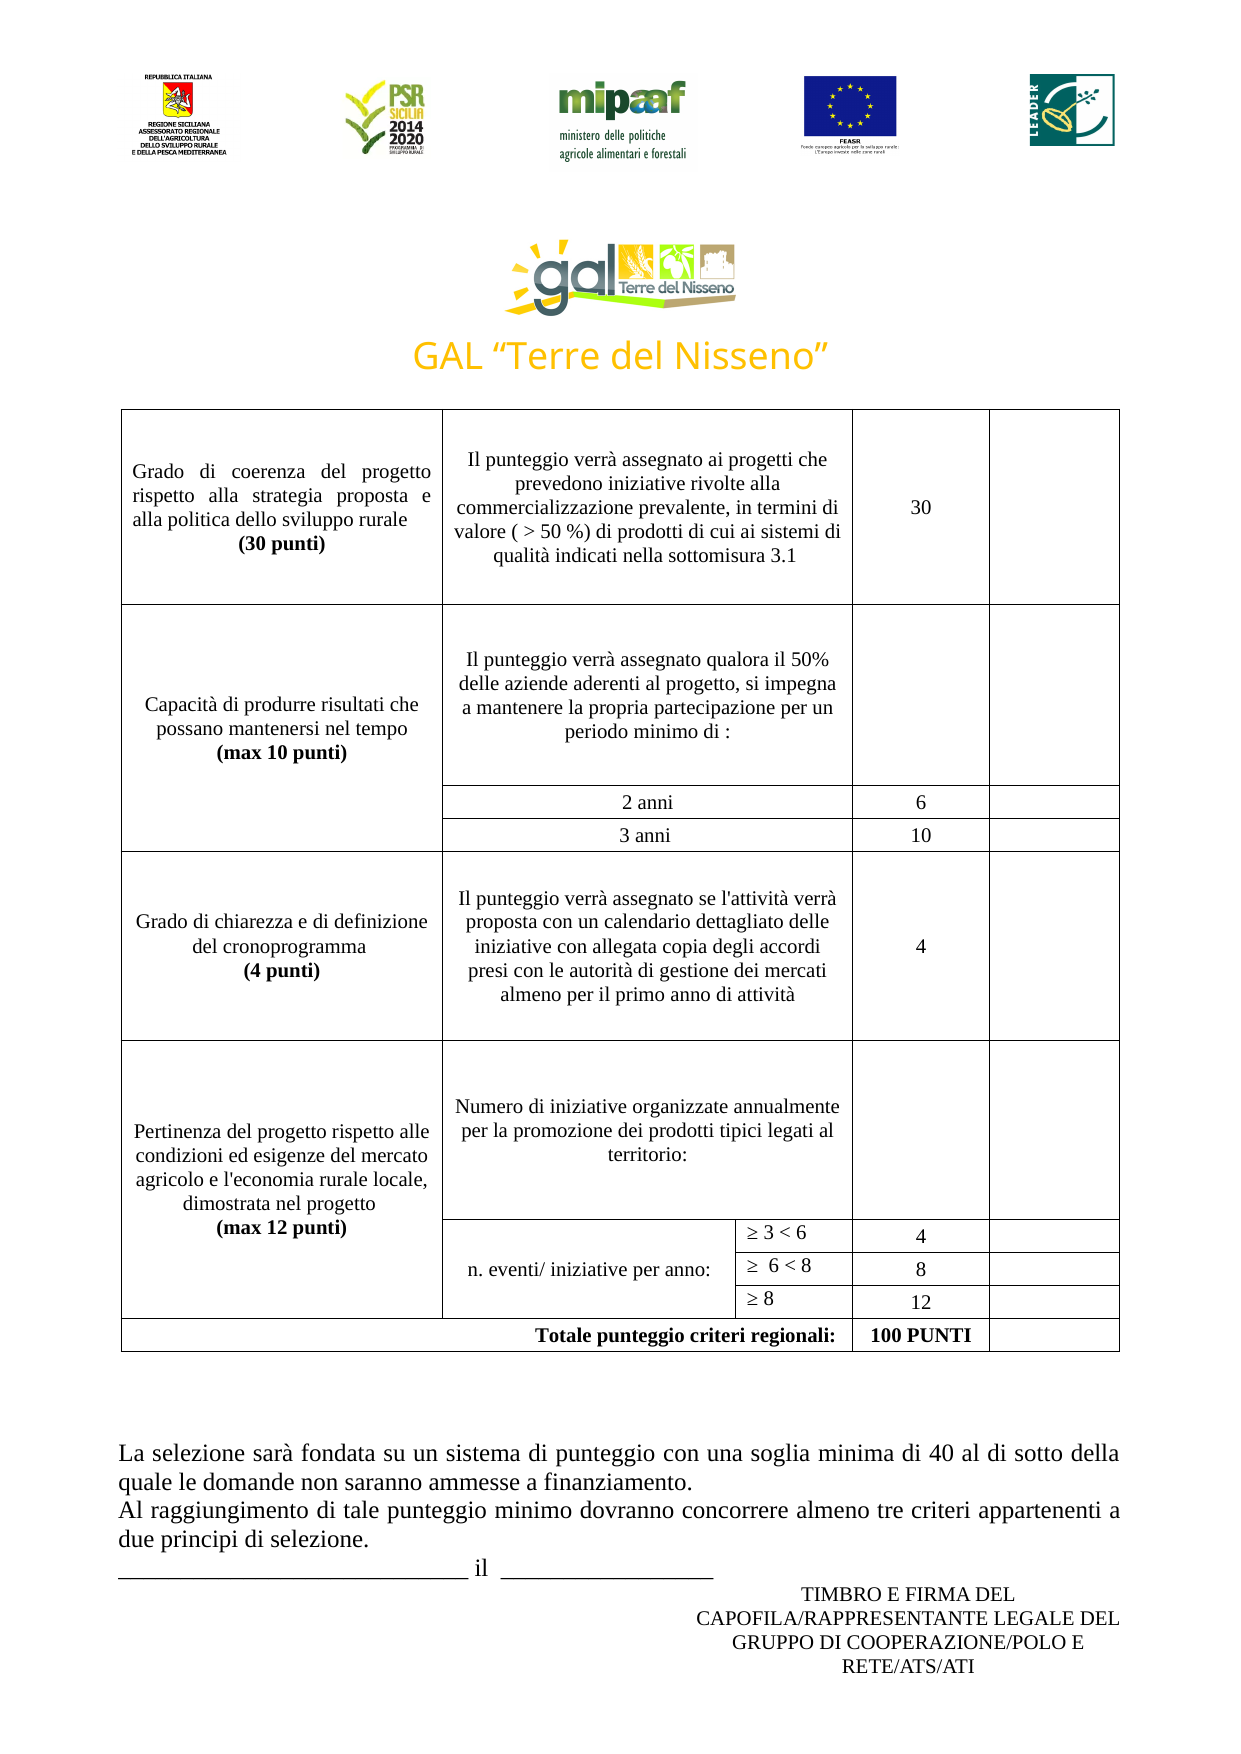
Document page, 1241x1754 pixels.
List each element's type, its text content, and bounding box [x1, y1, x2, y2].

table_cell 30 [853, 410, 989, 604]
table_cell [990, 819, 1119, 851]
table_cell Totale punteggio criteri regionali: [122, 1319, 852, 1351]
table_cell n. eventi/ iniziative per anno: [443, 1220, 735, 1318]
text La selezione sarà fondata su un sistema di punteggio con una soglia minima di 40 al di sotto della quale le domande non saranno ammesse a finanziamento. [118, 1438, 1122, 1495]
table_cell Grado di chiarezza e di definizione del cronoprogramma (4 punti) [122, 852, 442, 1039]
text TIMBRO E FIRMA DEL CAPOFILA/RAPPRESENTANTE LEGALE DEL GRUPPO DI COOPERAZIONE/POLO E RETE/ATS/ATI [694, 1582, 1122, 1678]
table_cell 6 [853, 786, 989, 818]
table_cell [990, 852, 1119, 1039]
text ____________________________ il _________________ [118, 1553, 1122, 1582]
table_cell [990, 786, 1119, 818]
table_cell [853, 605, 989, 785]
table_cell Pertinenza del progetto rispetto alle condizioni ed esigenze del mercato agricolo e l'economia rurale locale, dimostrata nel progetto (max 12 punti) [122, 1041, 442, 1318]
table_cell ≥ 6 < 8 [736, 1253, 852, 1285]
text Al raggiungimento di tale punteggio minimo dovranno concorrere almeno tre criteri appartenenti a due principi di selezione. [118, 1495, 1122, 1553]
table_cell 2 anni [443, 786, 852, 818]
table_cell Il punteggio verrà assegnato qualora il 50% delle aziende aderenti al progetto, si impegna a mantenere la propria partecipazione per un periodo minimo di : [443, 605, 852, 785]
table_cell 4 [853, 852, 989, 1039]
table_cell Il punteggio verrà assegnato ai progetti che prevedono iniziative rivolte alla commercializzazione prevalente, in termini di valore ( > 50 %) di prodotti di cui ai sistemi di qualità indicati nella sottomisura 3.1 [443, 410, 852, 604]
table_cell Numero di iniziative organizzate annualmente per la promozione dei prodotti tipici legati al territorio: [443, 1041, 852, 1219]
table_cell ≥ 3 < 6 [736, 1220, 852, 1252]
table_cell [990, 1286, 1119, 1318]
table_cell [990, 1041, 1119, 1219]
table_cell [990, 1319, 1119, 1351]
table_cell 12 [853, 1286, 989, 1318]
table_cell Capacità di produrre risultati che possano mantenersi nel tempo (max 10 punti) [122, 605, 442, 851]
table_cell [990, 1253, 1119, 1285]
table_cell [990, 605, 1119, 785]
table_cell [990, 410, 1119, 604]
table_cell 100 PUNTI [853, 1319, 989, 1351]
table_cell Il punteggio verrà assegnato se l'attività verrà proposta con un calendario dettagliato delle iniziative con allegata copia degli accordi presi con le autorità di gestione dei mercati almeno per il primo anno di attività [443, 852, 852, 1039]
table_cell [990, 1220, 1119, 1252]
table_cell 4 [853, 1220, 989, 1252]
table_cell 3 anni [443, 819, 852, 851]
table_cell ≥ 8 [736, 1286, 852, 1318]
table_cell [853, 1041, 989, 1219]
table_cell 10 [853, 819, 989, 851]
table_cell 8 [853, 1253, 989, 1285]
table_cell Grado di coerenza del progetto rispetto alla strategia proposta e alla politica dello sviluppo rurale (30 punti) [122, 410, 442, 604]
